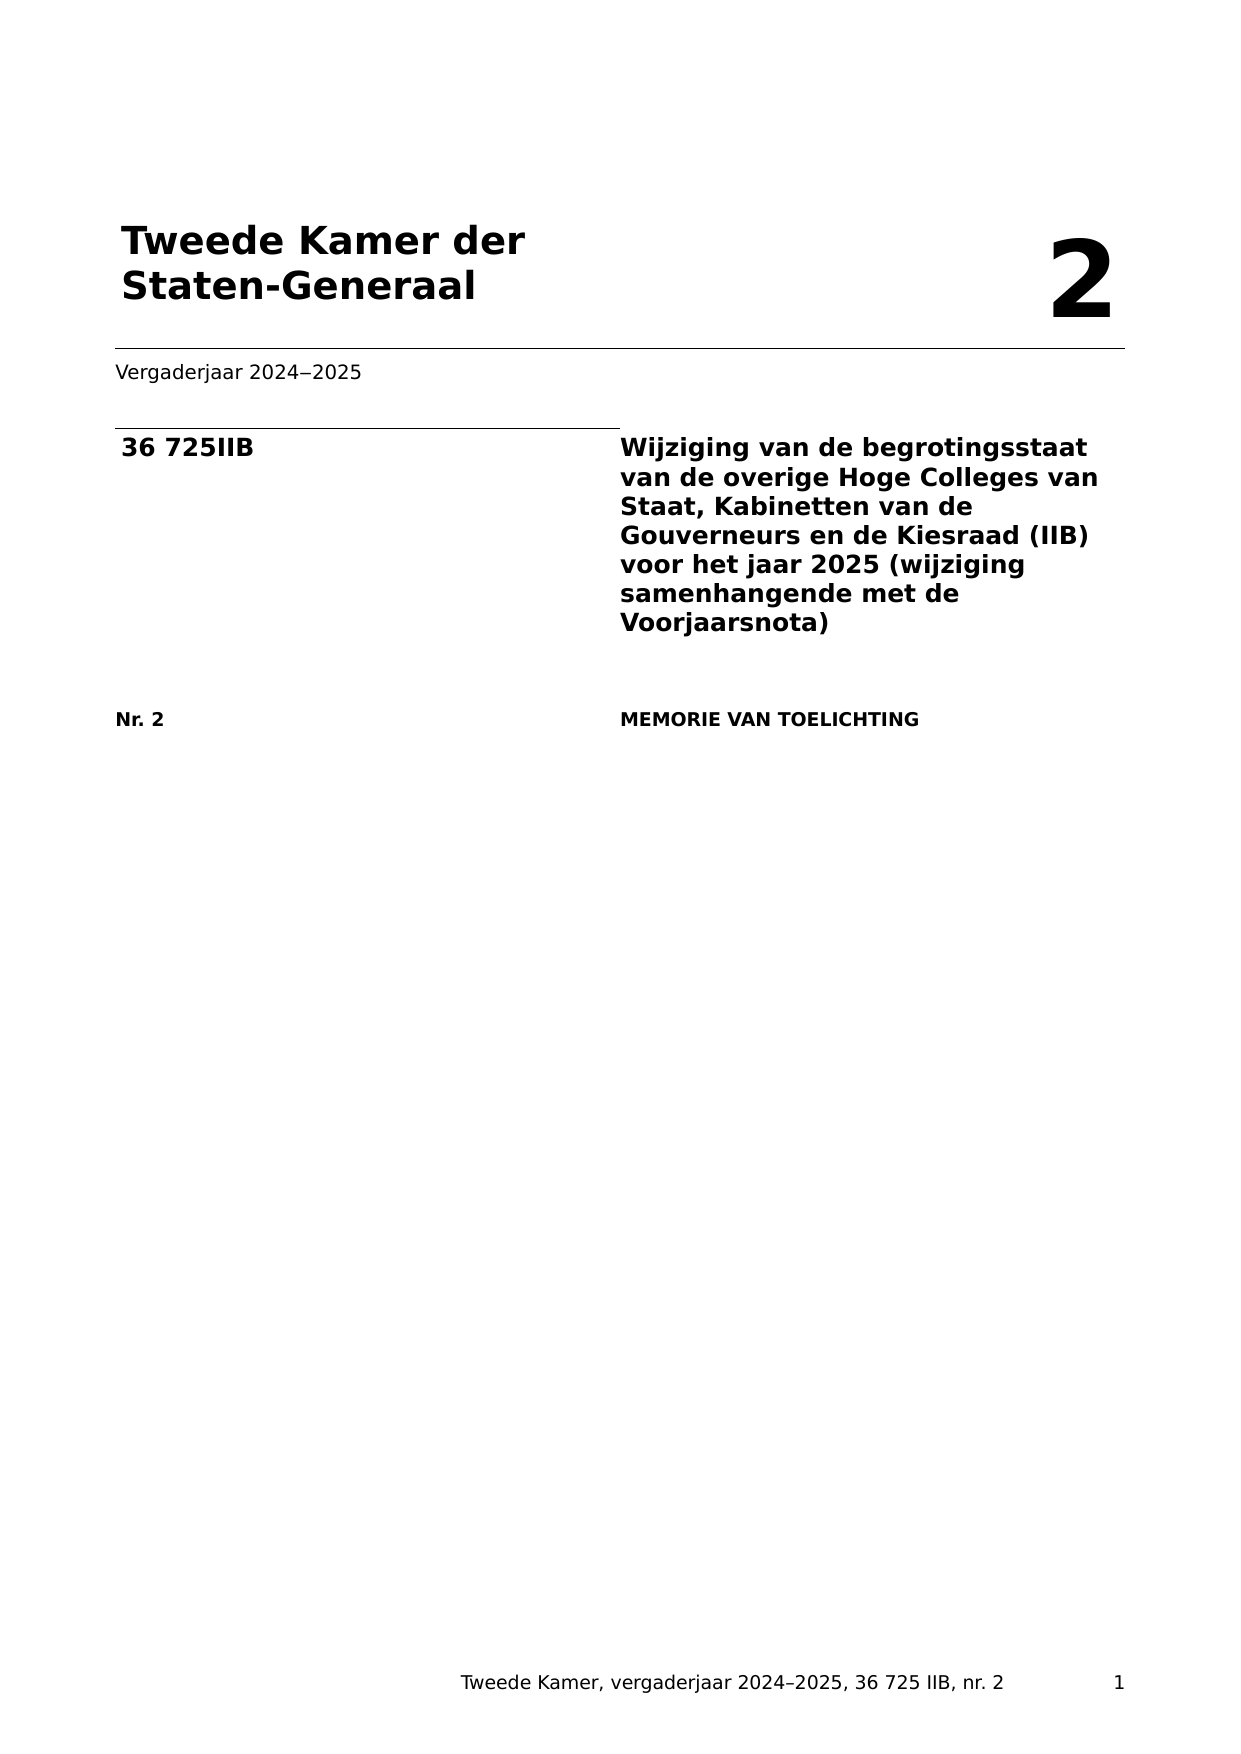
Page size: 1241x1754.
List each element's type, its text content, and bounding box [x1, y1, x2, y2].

table_header Wijziging van de begrotingsstaat van de overige Hoge Colleges van Staat, Kabinetten van de Gouverneurs en de Kiesraad (IIB) voor het jaar 2025 (wijziging samenhangende met de Voorjaarsnota) [620, 428, 1125, 643]
table_cell Vergaderjaar 2024‒2025 [115, 349, 1125, 384]
table_header MEMORIE VAN TOELICHTING [620, 709, 1125, 753]
table_header Nr. 2 [115, 709, 620, 753]
table_header 36 725IIB [115, 429, 620, 643]
table_header 2 [620, 213, 1125, 348]
table_header Tweede Kamer der Staten-Generaal [115, 213, 620, 348]
